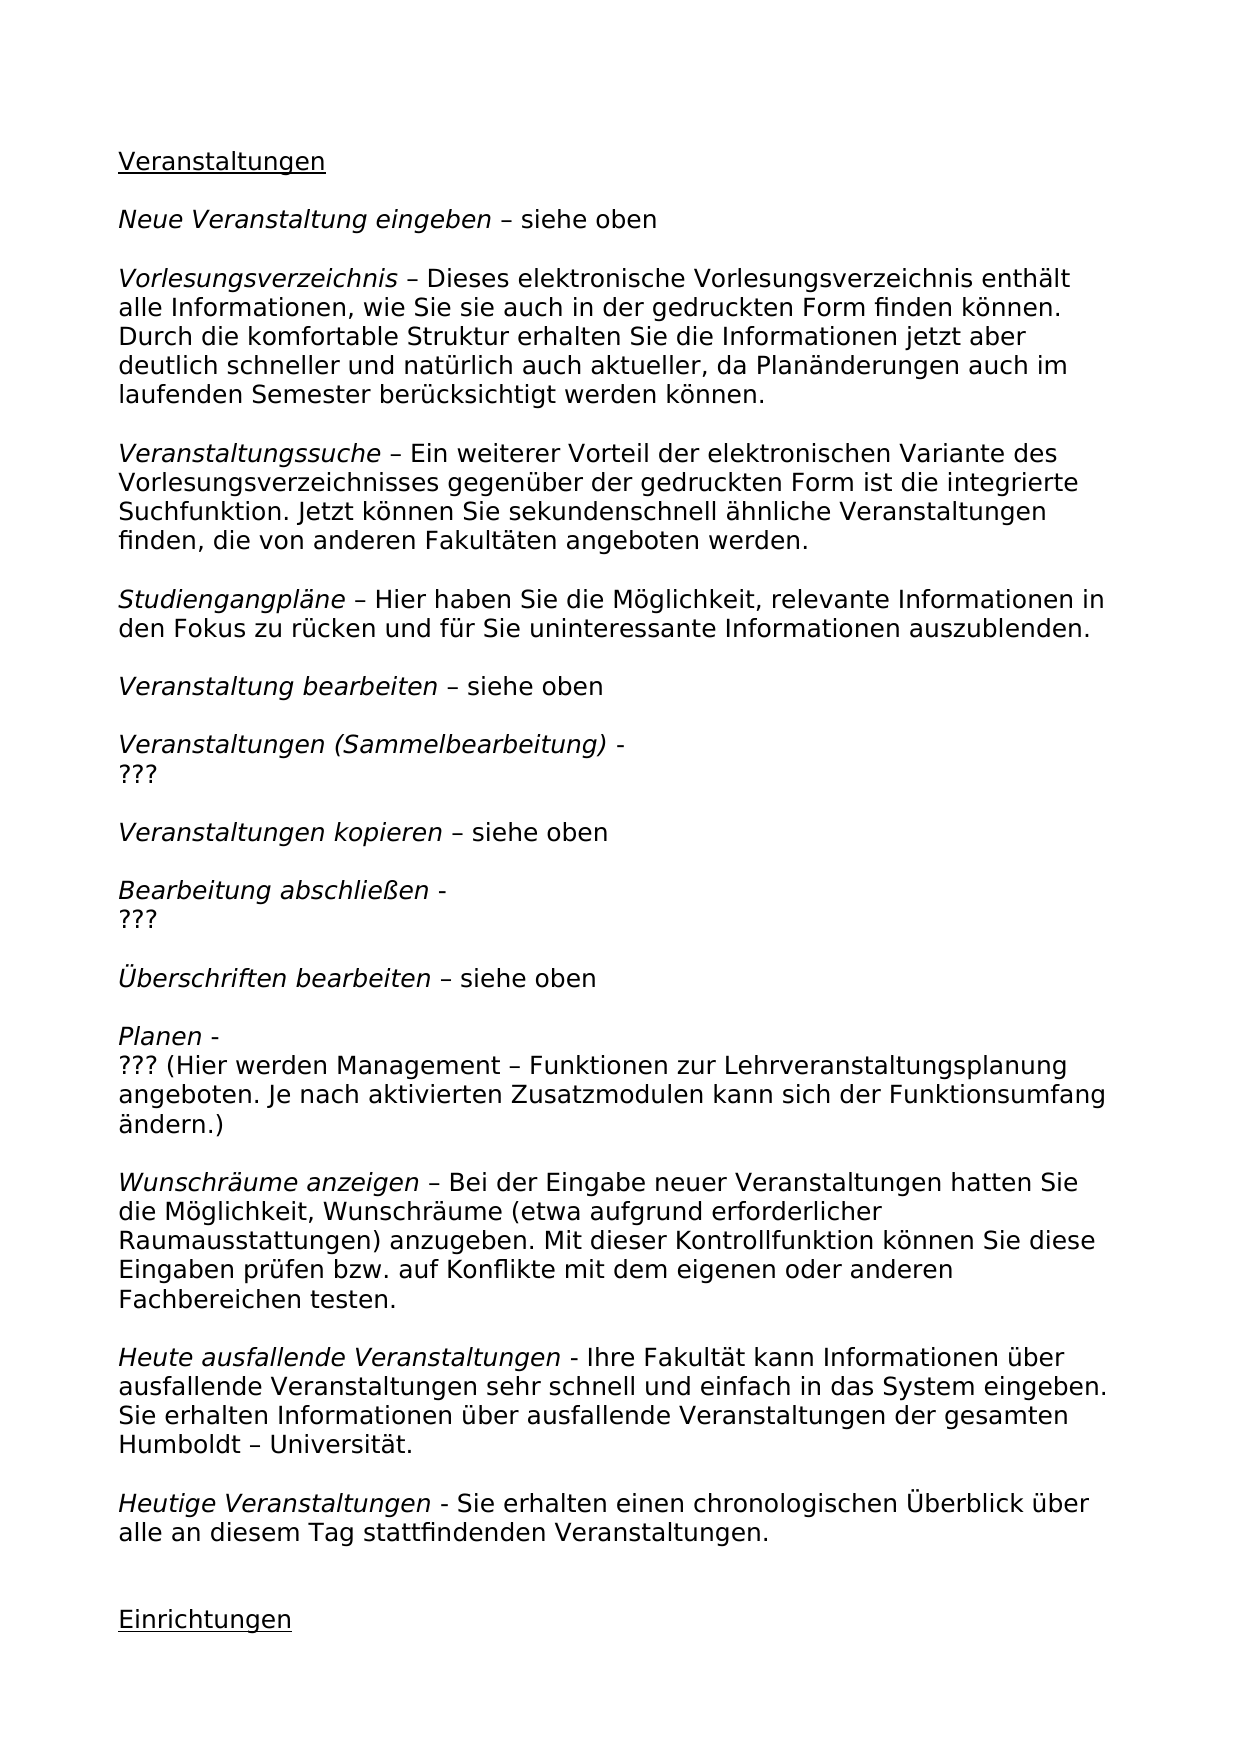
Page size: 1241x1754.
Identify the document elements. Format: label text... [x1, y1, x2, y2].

text Bearbeitung abschließen - [118, 876, 1122, 906]
text Vorlesungsverzeichnis – Dieses elektronische Vorlesungsverzeichnis enthält alle Informationen, wie Sie sie auch in der gedruckten Form finden können. Durch die komfortable Struktur erhalten Sie die Informationen jetzt aber deutlich schneller und natürlich auch aktueller, da Planänderungen auch im laufenden Semester berücksichtigt werden können. [118, 264, 1122, 410]
text Veranstaltungen [118, 147, 1122, 176]
text Überschriften bearbeiten – siehe oben [118, 964, 1122, 993]
text ??? [118, 760, 1122, 789]
text Veranstaltungen (Sammelbearbeitung) - [118, 731, 1122, 760]
text Wunschräume anzeigen – Bei der Eingabe neuer Veranstaltungen hatten Sie die Möglichkeit, Wunschräume (etwa aufgrund erforderlicher Raumausstattungen) anzugeben. Mit dieser Kontrollfunktion können Sie diese Eingaben prüfen bzw. auf Konflikte mit dem eigenen oder anderen Fachbereichen testen. [118, 1168, 1122, 1314]
text Veranstaltung bearbeiten – siehe oben [118, 672, 1122, 701]
text Studiengangpläne – Hier haben Sie die Möglichkeit, relevante Informationen in den Fokus zu rücken und für Sie uninteressante Informationen auszublenden. [118, 585, 1122, 643]
text Veranstaltungssuche – Ein weiterer Vorteil der elektronischen Variante des Vorlesungsverzeichnisses gegenüber der gedruckten Form ist die integrierte Suchfunktion. Jetzt können Sie sekundenschnell ähnliche Veranstaltungen finden, die von anderen Fakultäten angeboten werden. [118, 439, 1122, 556]
text ??? [118, 906, 1122, 935]
text Veranstaltungen kopieren – siehe oben [118, 818, 1122, 847]
text Neue Veranstaltung eingeben – siehe oben [118, 206, 1122, 235]
text ??? (Hier werden Management – Funktionen zur Lehrveranstaltungsplanung angeboten. Je nach aktivierten Zusatzmodulen kann sich der Funktionsumfang ändern.) [118, 1051, 1122, 1139]
text Einrichtungen [118, 1606, 1122, 1635]
text Heutige Veranstaltungen - Sie erhalten einen chronologischen Überblick über alle an diesem Tag stattfindenden Veranstaltungen. [118, 1489, 1122, 1547]
text Planen - [118, 1022, 1122, 1051]
text Heute ausfallende Veranstaltungen - Ihre Fakultät kann Informationen über ausfallende Veranstaltungen sehr schnell und einfach in das System eingeben. Sie erhalten Informationen über ausfallende Veranstaltungen der gesamten Humboldt – Universität. [118, 1343, 1122, 1460]
